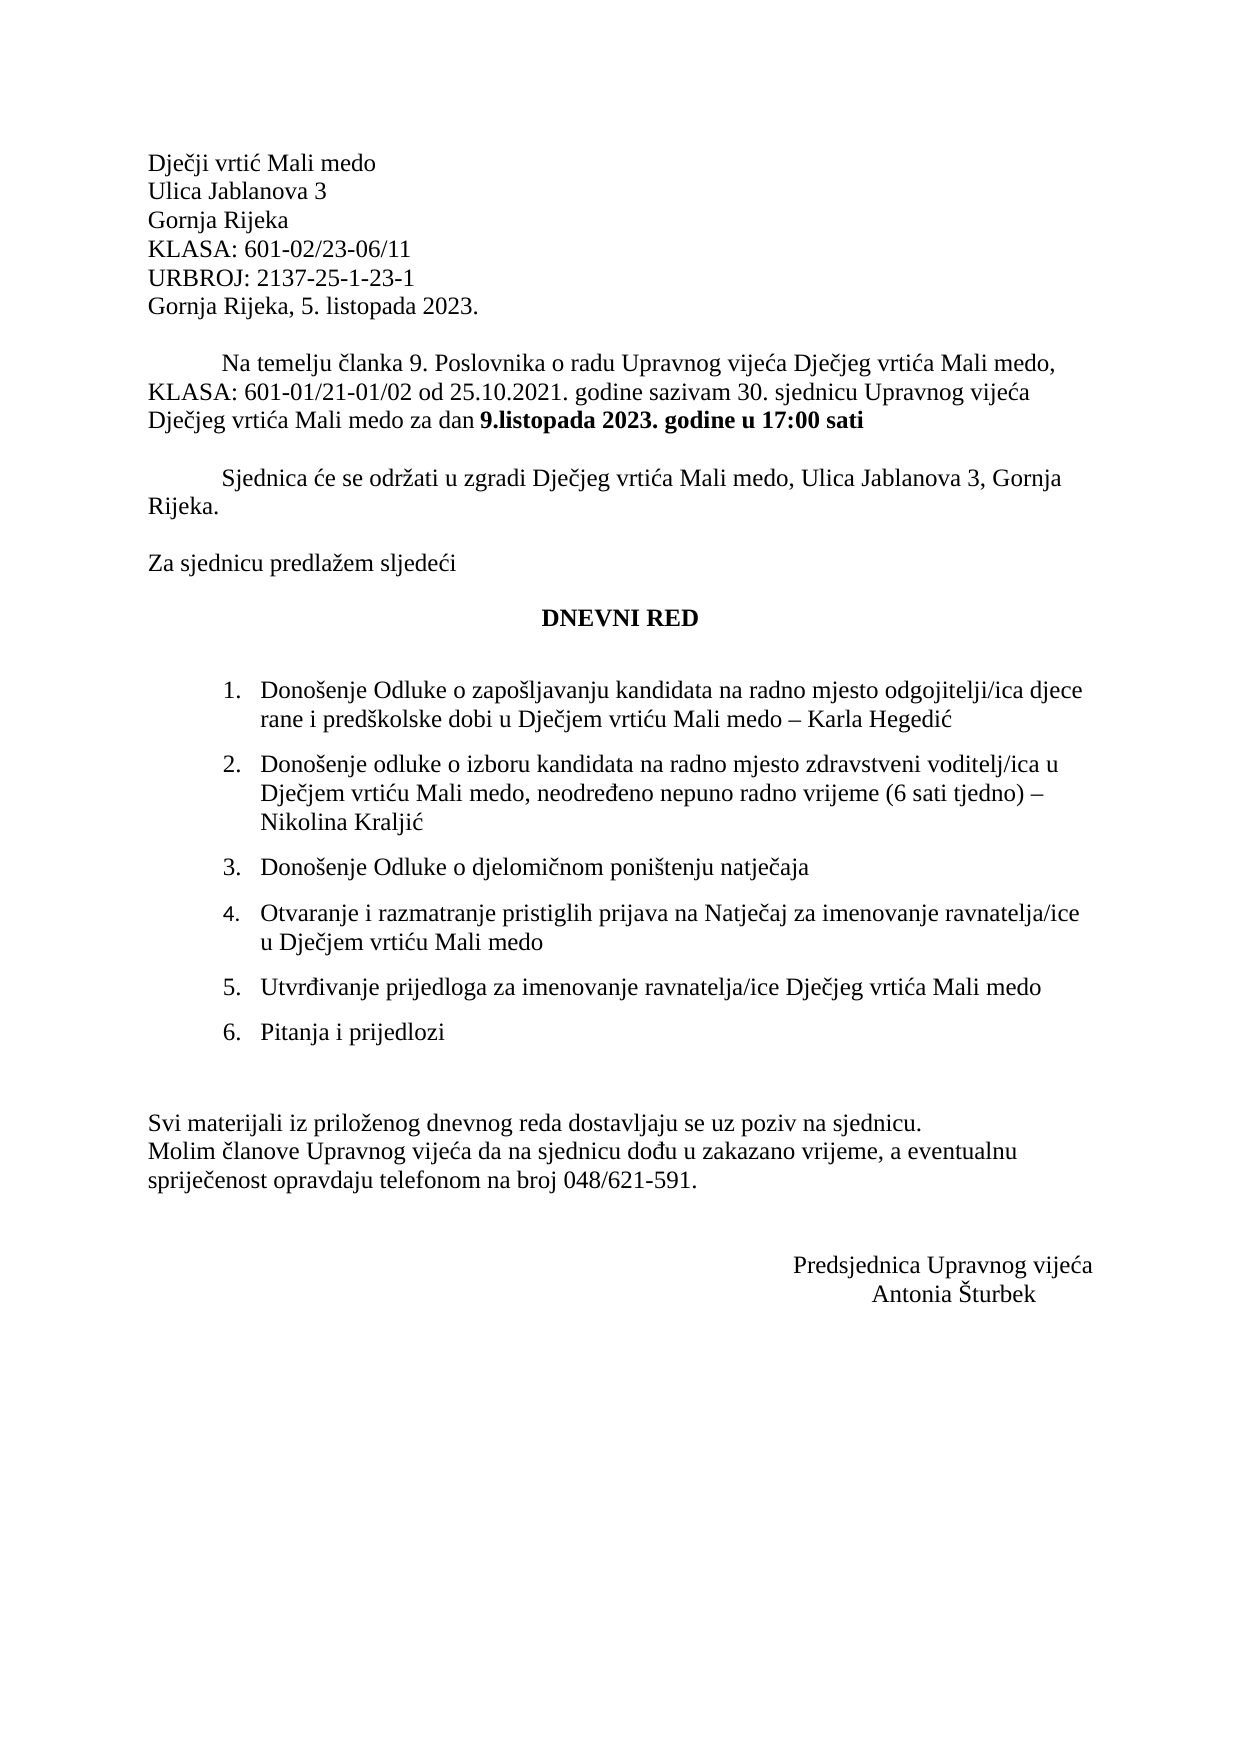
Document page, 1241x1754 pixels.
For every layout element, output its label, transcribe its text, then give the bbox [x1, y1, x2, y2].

list Otvaranje i razmatranje pristiglih prijava na Natječaj za imenovanje ravnatelja/ice u Dječjem vrtiću Mali medo [223, 898, 1093, 955]
text Antonia Šturbek [148, 1279, 1093, 1307]
text Na temelju članka 9. Poslovnika o radu Upravnog vijeća Dječjeg vrtića Mali medo, KLASA: 601-01/21-01/02 od 25.10.2021. godine sazivam 30. sjednicu Upravnog vijeća Dječjeg vrtića Mali medo za dan 9.listopada 2023. godine u 17:00 sati [148, 348, 1093, 435]
text Gornja Rijeka [148, 205, 1093, 234]
text Molim članove Upravnog vijeća da na sjednicu dođu u zakazano vrijeme, a eventualnu spriječenost opravdaju telefonom na broj 048/621-591. [148, 1136, 1093, 1194]
list Pitanja i prijedlozi [223, 1017, 1093, 1046]
text Dječji vrtić Mali medo [148, 148, 1093, 176]
text Sjednica će se održati u zgradi Dječjeg vrtića Mali medo, Ulica Jablanova 3, Gornja Rijeka. [148, 463, 1093, 520]
text Za sjednicu predlažem sljedeći [148, 548, 1093, 577]
text Gornja Rijeka, 5. listopada 2023. [148, 291, 1093, 320]
text Ulica Jablanova 3 [148, 176, 1093, 205]
text URBROJ: 2137-25-1-23-1 [148, 263, 1093, 291]
text Svi materijali iz priloženog dnevnog reda dostavljaju se uz poziv na sjednicu. [148, 1108, 1093, 1136]
list Donošenje Odluke o zapošljavanju kandidata na radno mjesto odgojitelji/ica djece rane i predškolske dobi u Dječjem vrtiću Mali medo – Karla Hegedić [223, 675, 1093, 733]
list Donošenje odluke o izboru kandidata na radno mjesto zdravstveni voditelj/ica u Dječjem vrtiću Mali medo, neodređeno nepuno radno vrijeme (6 sati tjedno) – Nikolina Kraljić [223, 749, 1093, 836]
text DNEVNI RED [148, 603, 1093, 632]
text KLASA: 601-02/23-06/11 [148, 234, 1093, 263]
list Utvrđivanje prijedloga za imenovanje ravnatelja/ice Dječjeg vrtića Mali medo [223, 972, 1093, 1001]
text Predsjednica Upravnog vijeća [148, 1250, 1093, 1279]
list Donošenje Odluke o djelomičnom poništenju natječaja [223, 852, 1093, 881]
